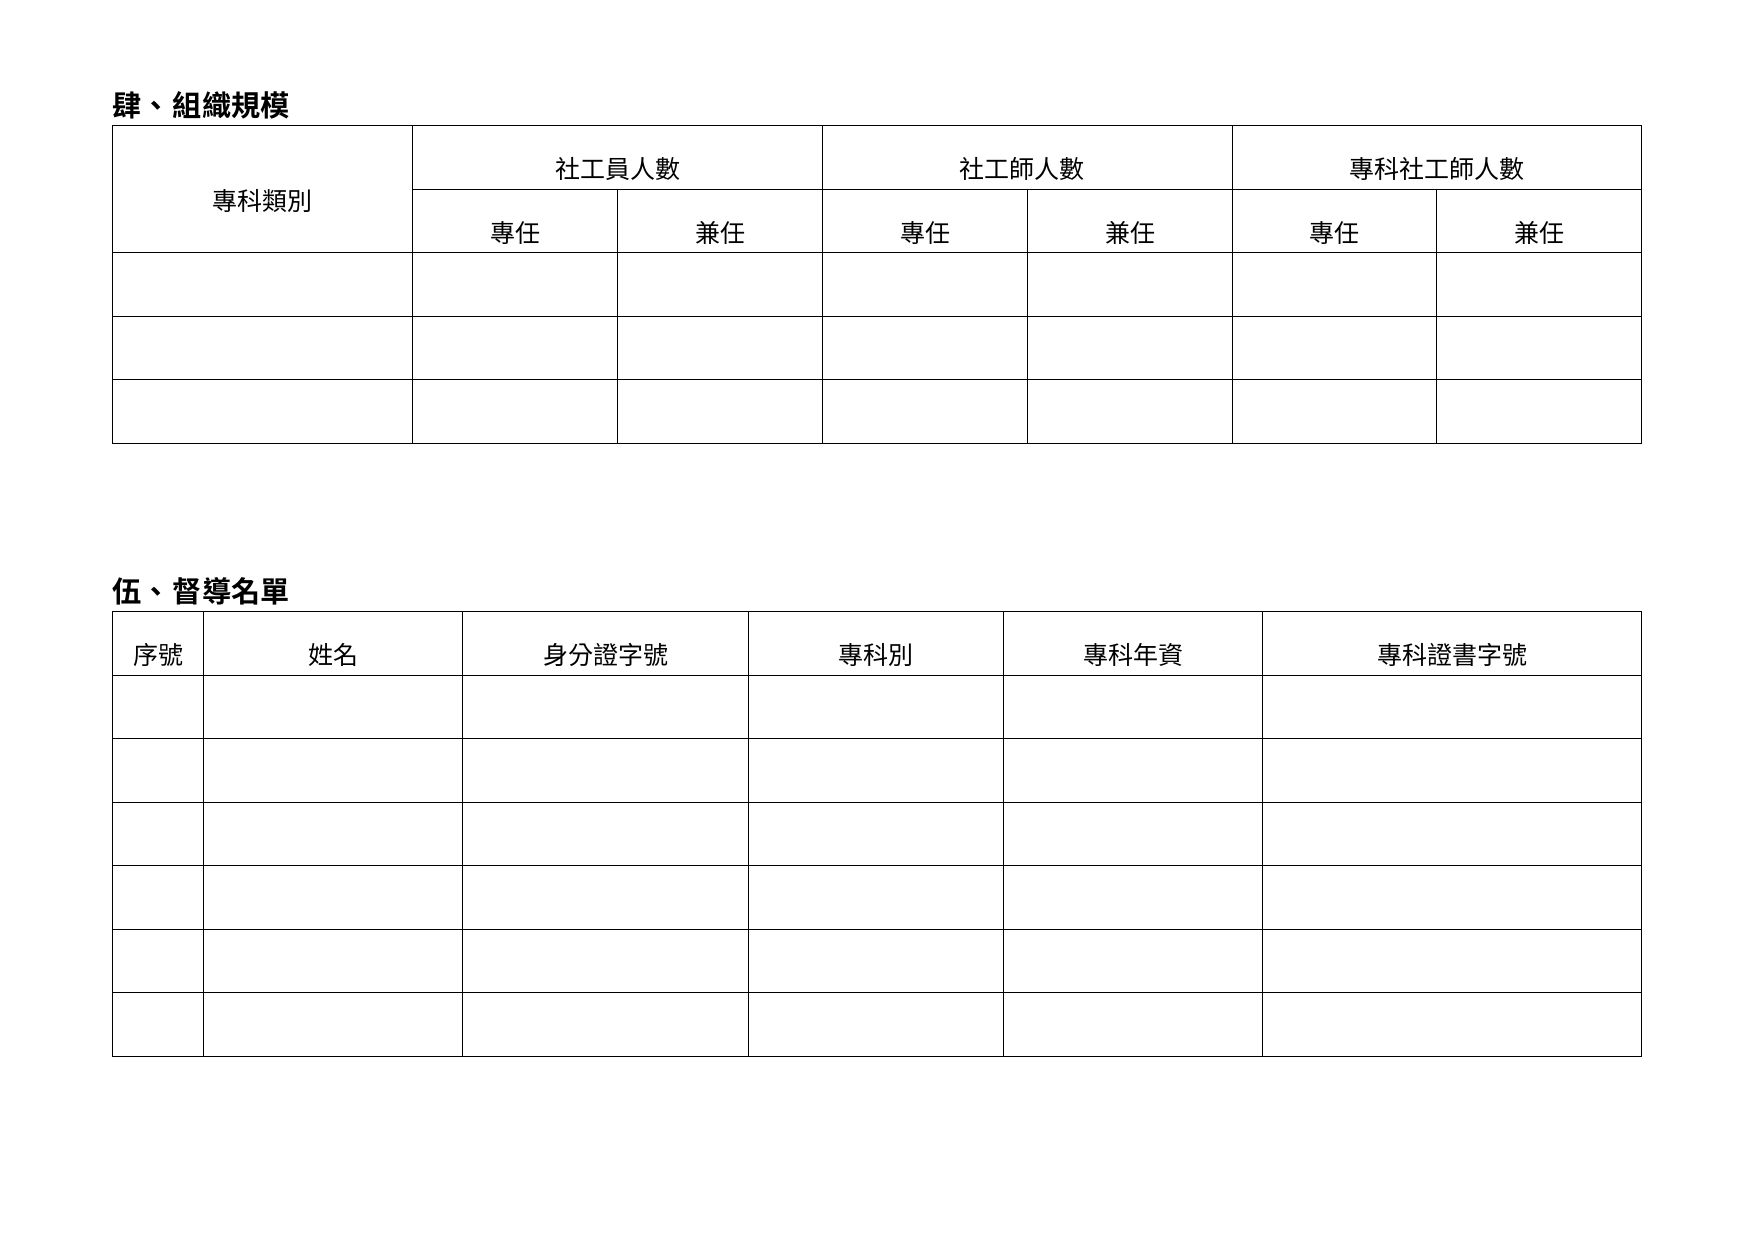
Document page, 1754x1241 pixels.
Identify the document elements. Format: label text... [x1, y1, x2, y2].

table_cell [113, 930, 203, 992]
table_cell [618, 380, 822, 443]
table_cell [463, 993, 748, 1056]
table_header 社工師人數 [823, 126, 1232, 188]
table_cell [204, 993, 462, 1056]
table_cell 專任 [823, 190, 1027, 252]
table_header 身分證字號 [463, 612, 748, 674]
table_cell 專任 [413, 190, 617, 252]
table_header 專科年資 [1004, 612, 1262, 674]
table_cell [1004, 739, 1262, 802]
table_cell [204, 803, 462, 865]
table_cell [1263, 739, 1641, 802]
table_cell [1263, 866, 1641, 929]
table_header 社工員人數 [413, 126, 822, 188]
table_header 專科社工師人數 [1233, 126, 1641, 188]
table_cell [204, 866, 462, 929]
table_cell [1028, 253, 1232, 316]
table_cell [413, 380, 617, 443]
table_cell [823, 317, 1027, 379]
table_cell [1233, 317, 1436, 379]
table_cell [1437, 380, 1641, 443]
table_header 姓名 [204, 612, 462, 674]
table_cell [1028, 380, 1232, 443]
table_cell 兼任 [1028, 190, 1232, 252]
table_cell [1004, 993, 1262, 1056]
table_cell [1004, 930, 1262, 992]
table_cell [1004, 676, 1262, 738]
table_cell [749, 993, 1003, 1056]
table_cell [113, 317, 412, 379]
table_cell [823, 253, 1027, 316]
table_cell [749, 866, 1003, 929]
table_cell [1233, 253, 1436, 316]
table_cell [463, 930, 748, 992]
table_cell [463, 739, 748, 802]
table_header 序號 [113, 612, 203, 674]
table_cell [463, 803, 748, 865]
table_cell [113, 380, 412, 443]
table_header 專科類別 [113, 126, 412, 252]
table_cell [113, 676, 203, 738]
table_cell 兼任 [1437, 190, 1641, 252]
table_cell [204, 739, 462, 802]
table_cell [204, 676, 462, 738]
table_cell 專任 [1233, 190, 1436, 252]
table_cell [463, 866, 748, 929]
table_cell [1263, 803, 1641, 865]
table_cell [618, 317, 822, 379]
table_cell [113, 993, 203, 1056]
table_header 專科證書字號 [1263, 612, 1641, 674]
table_cell [1263, 930, 1641, 992]
table_cell [413, 253, 617, 316]
table_cell [113, 803, 203, 865]
table_cell [204, 930, 462, 992]
table_header 專科別 [749, 612, 1003, 674]
table_cell [113, 253, 412, 316]
table_cell [413, 317, 617, 379]
table_cell [113, 866, 203, 929]
list 組織規模 [112, 83, 1641, 125]
table_cell [463, 676, 748, 738]
table_cell [749, 803, 1003, 865]
table_cell [1263, 993, 1641, 1056]
table_cell [1437, 317, 1641, 379]
table_cell [1233, 380, 1436, 443]
table_cell [749, 930, 1003, 992]
table_cell [1004, 866, 1262, 929]
table_cell 兼任 [618, 190, 822, 252]
table_cell [1437, 253, 1641, 316]
table_cell [1028, 317, 1232, 379]
table_cell [823, 380, 1027, 443]
table_cell [1004, 803, 1262, 865]
table_cell [749, 739, 1003, 802]
table_cell [113, 739, 203, 802]
table_cell [749, 676, 1003, 738]
table_cell [618, 253, 822, 316]
list 督導名單 [112, 569, 1641, 611]
table_cell [1263, 676, 1641, 738]
